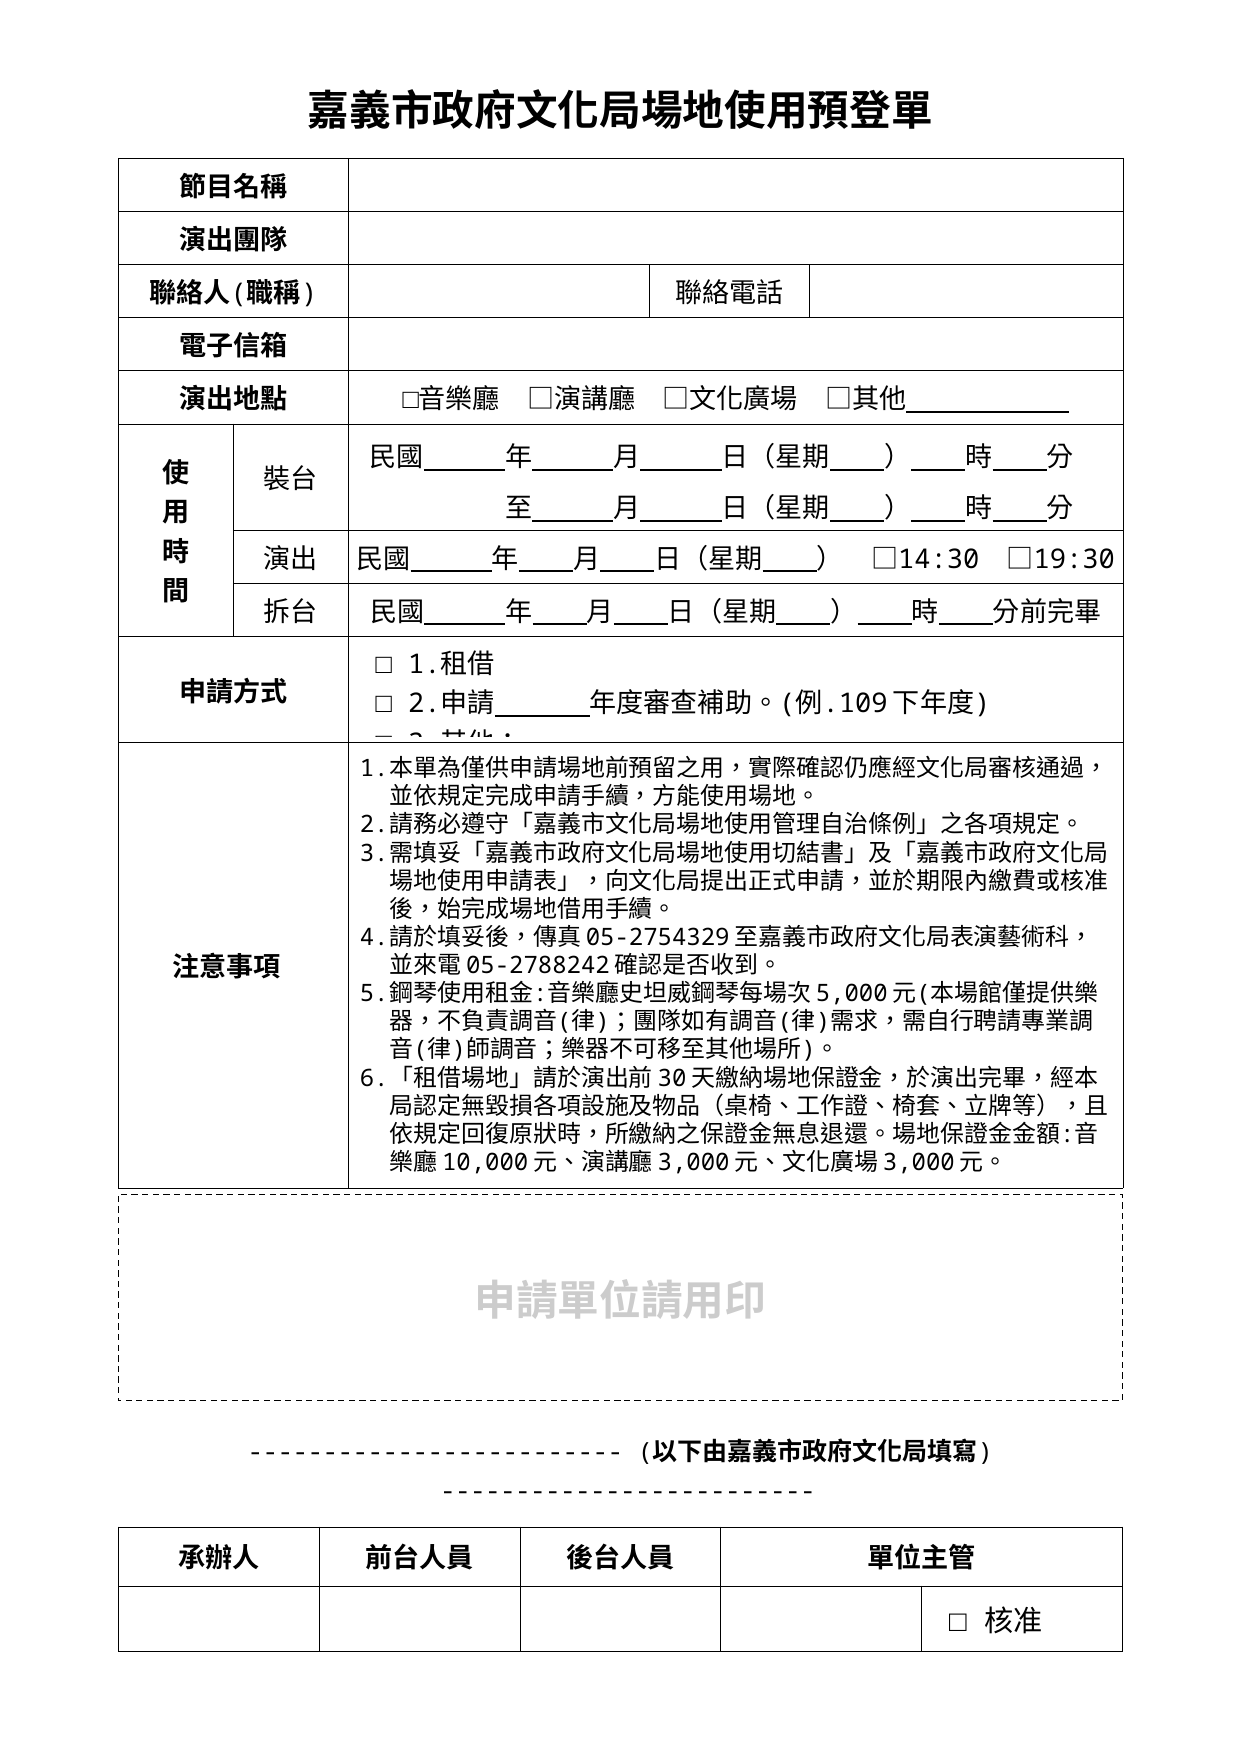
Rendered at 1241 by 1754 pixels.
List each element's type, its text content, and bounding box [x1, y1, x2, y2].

table_cell [119, 1587, 319, 1651]
table_cell 聯絡電話 [650, 265, 809, 317]
table_cell 演出團隊 [119, 212, 348, 264]
table_cell [721, 1587, 921, 1651]
table_cell □ 核准 [922, 1587, 1122, 1651]
table_cell 申請方式 [119, 637, 348, 742]
text ------------------------- (以下由嘉義市政府文化局填寫) ------------------------- [118, 1431, 1122, 1507]
table_cell 演出 [234, 531, 348, 583]
table_cell 民國 年 月 日（星期 ） □14:30 □19:30 [349, 531, 1123, 583]
table_cell 電子信箱 [119, 318, 348, 370]
table_cell 民國 年 月 日（星期 ） 時 分前完畢 [349, 584, 1123, 636]
table_header 單位主管 [721, 1528, 1122, 1586]
table_header 後台人員 [521, 1528, 720, 1586]
table_cell 注意事項 [119, 743, 348, 1188]
table_cell [521, 1587, 720, 1651]
table_cell [349, 318, 1123, 370]
table_cell [349, 212, 1123, 264]
table_cell [349, 265, 649, 317]
table_cell 裝台 [234, 425, 348, 530]
table_cell □音樂廳 □演講廳 □文化廣場 □其他 [349, 371, 1123, 423]
text 嘉義市政府文化局場地使用預登單 [118, 77, 1122, 137]
table_cell 演出地點 [119, 371, 348, 423]
table_header 前台人員 [320, 1528, 520, 1586]
table_cell 拆台 [234, 584, 348, 636]
table_header 節目名稱 [119, 159, 348, 211]
table_cell □ 1.租借 □ 2.申請 年度審查補助。(例.109下年度) □ 3.其他： [349, 637, 1123, 742]
table_cell [810, 265, 1123, 317]
table_cell 民國 年 月 日（星期 ） 時 分 至 月 日（星期 ） 時 分 [349, 425, 1123, 530]
table_header 承辦人 [119, 1528, 319, 1586]
table_cell [320, 1587, 520, 1651]
table_cell 使 用 時 間 [119, 425, 233, 636]
table_header [349, 159, 1123, 211]
table_cell 本單為僅供申請場地前預留之用，實際確認仍應經文化局審核通過，並依規定完成申請手續，方能使用場地。 請務必遵守「嘉義市文化局場地使用管理自治條例」之各項規定。 需填妥「嘉義市政府文化局場地使用切結書」及「嘉義市政府文化局場地使用申請表」，向文化局提出正式申請，並於期限內繳費或核准後，始完成場地借用手續。 請於填妥後，傳真05-2754329至嘉義市政府文化局表演藝術科，並來電05-2788242確認是否收到。 鋼琴使用租金:音樂廳史坦威鋼琴每場次5,000元(本場館僅提供樂器，不負責調音(律)；團隊如有調音(律)需求，需自行聘請專業調音(律)師調音；樂器不可移至其他場所)。 「租借場地」請於演出前30天繳納場地保證金，於演出完畢，經本局認定無毀損各項設施及物品（桌椅、工作證、椅套、立牌等），且依規定回復原狀時，所繳納之保證金無息退還。場地保證金金額:音樂廳10,000元、演講廳3,000元、文化廣場3,000元。 [349, 743, 1123, 1188]
table_cell 聯絡人(職稱) [119, 265, 348, 317]
